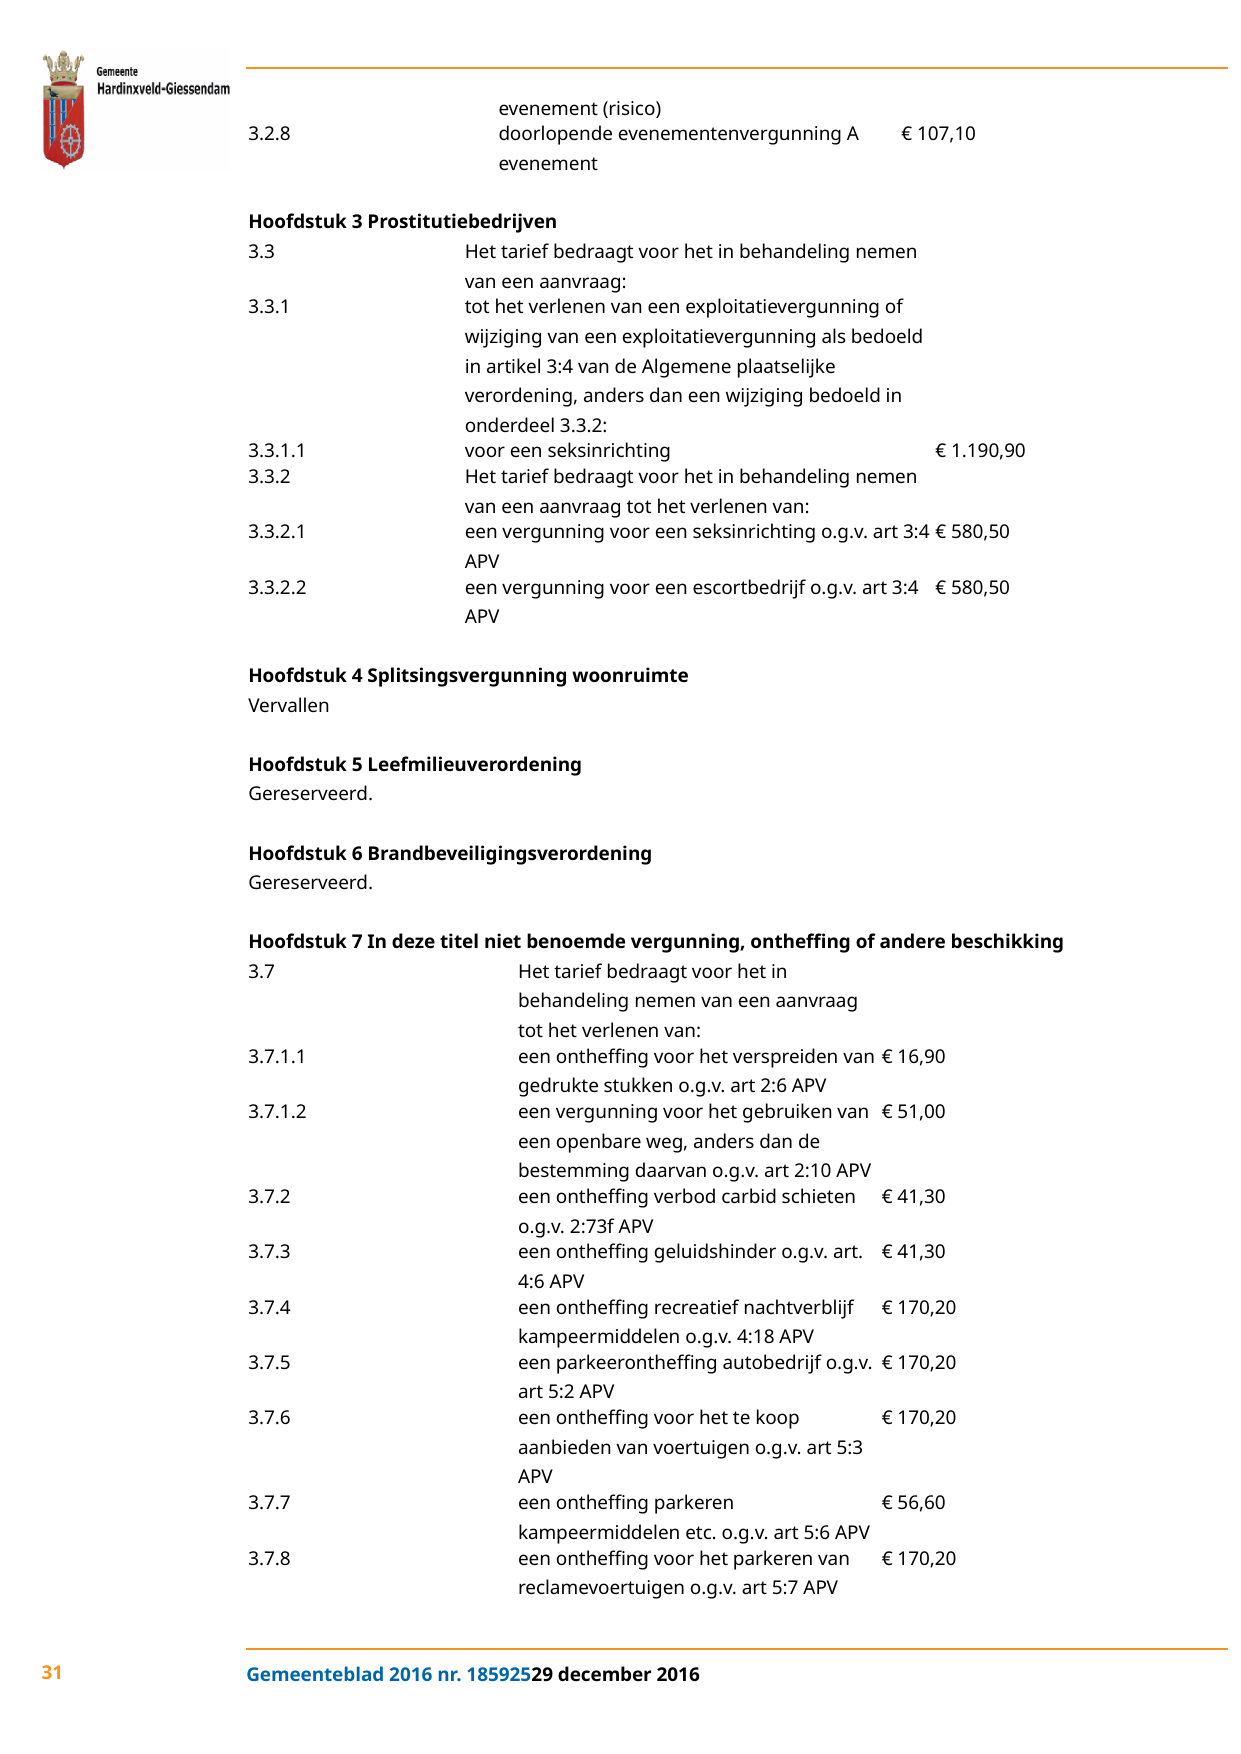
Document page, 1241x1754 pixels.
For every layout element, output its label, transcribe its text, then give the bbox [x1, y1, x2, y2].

table_cell 3.7.3 [248, 1239, 518, 1294]
table_cell 3.3.2 [248, 464, 464, 519]
table_header Het tarief bedraagt voor het in behandeling nemen van een aanvraag: [465, 238, 935, 294]
table_cell € 170,20 [882, 1405, 1152, 1489]
table_cell [935, 464, 1152, 519]
table_cell evenement (risico) [498, 95, 901, 121]
table_cell een ontheffing voor het parkeren van reclamevoertuigen o.g.v. art 5:7 APV [518, 1545, 882, 1600]
table_cell € 170,20 [882, 1349, 1152, 1404]
table_cell € 580,50 [935, 574, 1152, 629]
text Gereserveerd. [248, 869, 1152, 895]
table_cell een vergunning voor een seksinrichting o.g.v. art 3:4 APV [465, 519, 935, 574]
text Gereserveerd. [248, 781, 1152, 806]
table_cell 3.7.8 [248, 1545, 518, 1600]
table_cell 3.7.1.1 [248, 1043, 518, 1098]
table_cell € 580,50 [935, 519, 1152, 574]
text Hoofdstuk 3 Prostitutiebedrijven [248, 209, 1152, 234]
table_cell een ontheffing recreatief nachtverblijf kampeermiddelen o.g.v. 4:18 APV [518, 1294, 882, 1349]
table_cell 3.2.8 [248, 121, 498, 176]
table_cell 3.7.6 [248, 1405, 518, 1489]
table_cell 3.7.7 [248, 1489, 518, 1545]
table_cell voor een seksinrichting [465, 438, 935, 463]
table_cell € 51,00 [882, 1098, 1152, 1183]
table_cell [248, 95, 498, 121]
text Hoofdstuk 7 In deze titel niet benoemde vergunning, ontheffing of andere beschikking [248, 928, 1152, 954]
table_cell € 56,60 [882, 1489, 1152, 1545]
table_cell € 170,20 [882, 1294, 1152, 1349]
table_cell € 107,10 [901, 121, 1152, 176]
table_cell € 41,30 [882, 1183, 1152, 1238]
table_cell een parkeerontheffing autobedrijf o.g.v. art 5:2 APV [518, 1349, 882, 1404]
table_header [882, 958, 1152, 1043]
table_cell tot het verlenen van een exploitatievergunning of wijziging van een exploitatievergunning als bedoeld in artikel 3:4 van de Algemene plaatselijke verordening, anders dan een wijziging bedoeld in onderdeel 3.3.2: [465, 294, 935, 438]
table_cell 3.3.2.2 [248, 574, 464, 629]
table_cell 3.7.4 [248, 1294, 518, 1349]
table_cell een ontheffing parkeren kampeermiddelen etc. o.g.v. art 5:6 APV [518, 1489, 882, 1545]
table_cell 3.7.1.2 [248, 1098, 518, 1183]
text Vervallen [248, 692, 1152, 717]
table_cell [901, 95, 1152, 121]
text Hoofdstuk 6 Brandbeveiligingsverordening [248, 840, 1152, 865]
table_header 3.3 [248, 238, 464, 294]
text Hoofdstuk 5 Leefmilieuverordening [248, 751, 1152, 777]
table_cell doorlopende evenementenvergunning A evenement [498, 121, 901, 176]
table_cell [935, 294, 1152, 438]
table_cell een ontheffing voor het verspreiden van gedrukte stukken o.g.v. art 2:6 APV [518, 1043, 882, 1098]
table_cell 3.3.1 [248, 294, 464, 438]
picture [41, 47, 231, 172]
table_cell 3.7.5 [248, 1349, 518, 1404]
table_cell een ontheffing verbod carbid schieten o.g.v. 2:73f APV [518, 1183, 882, 1238]
text Hoofdstuk 4 Splitsingsvergunning woonruimte [248, 662, 1152, 688]
table_header [935, 238, 1152, 294]
table_cell € 1.190,90 [935, 438, 1152, 463]
table_cell een vergunning voor een escortbedrijf o.g.v. art 3:4 APV [465, 574, 935, 629]
table_cell een ontheffing geluidshinder o.g.v. art. 4:6 APV [518, 1239, 882, 1294]
table_cell 3.3.2.1 [248, 519, 464, 574]
table_cell een vergunning voor het gebruiken van een openbare weg, anders dan de bestemming daarvan o.g.v. art 2:10 APV [518, 1098, 882, 1183]
table_cell € 16,90 [882, 1043, 1152, 1098]
table_cell € 170,20 [882, 1545, 1152, 1600]
table_cell Het tarief bedraagt voor het in behandeling nemen van een aanvraag tot het verlenen van: [465, 464, 935, 519]
table_cell 3.3.1.1 [248, 438, 464, 463]
table_header 3.7 [248, 958, 518, 1043]
table_cell een ontheffing voor het te koop aanbieden van voertuigen o.g.v. art 5:3 APV [518, 1405, 882, 1489]
table_cell € 41,30 [882, 1239, 1152, 1294]
table_cell 3.7.2 [248, 1183, 518, 1238]
table_header Het tarief bedraagt voor het in behandeling nemen van een aanvraag tot het verlenen van: [518, 958, 882, 1043]
